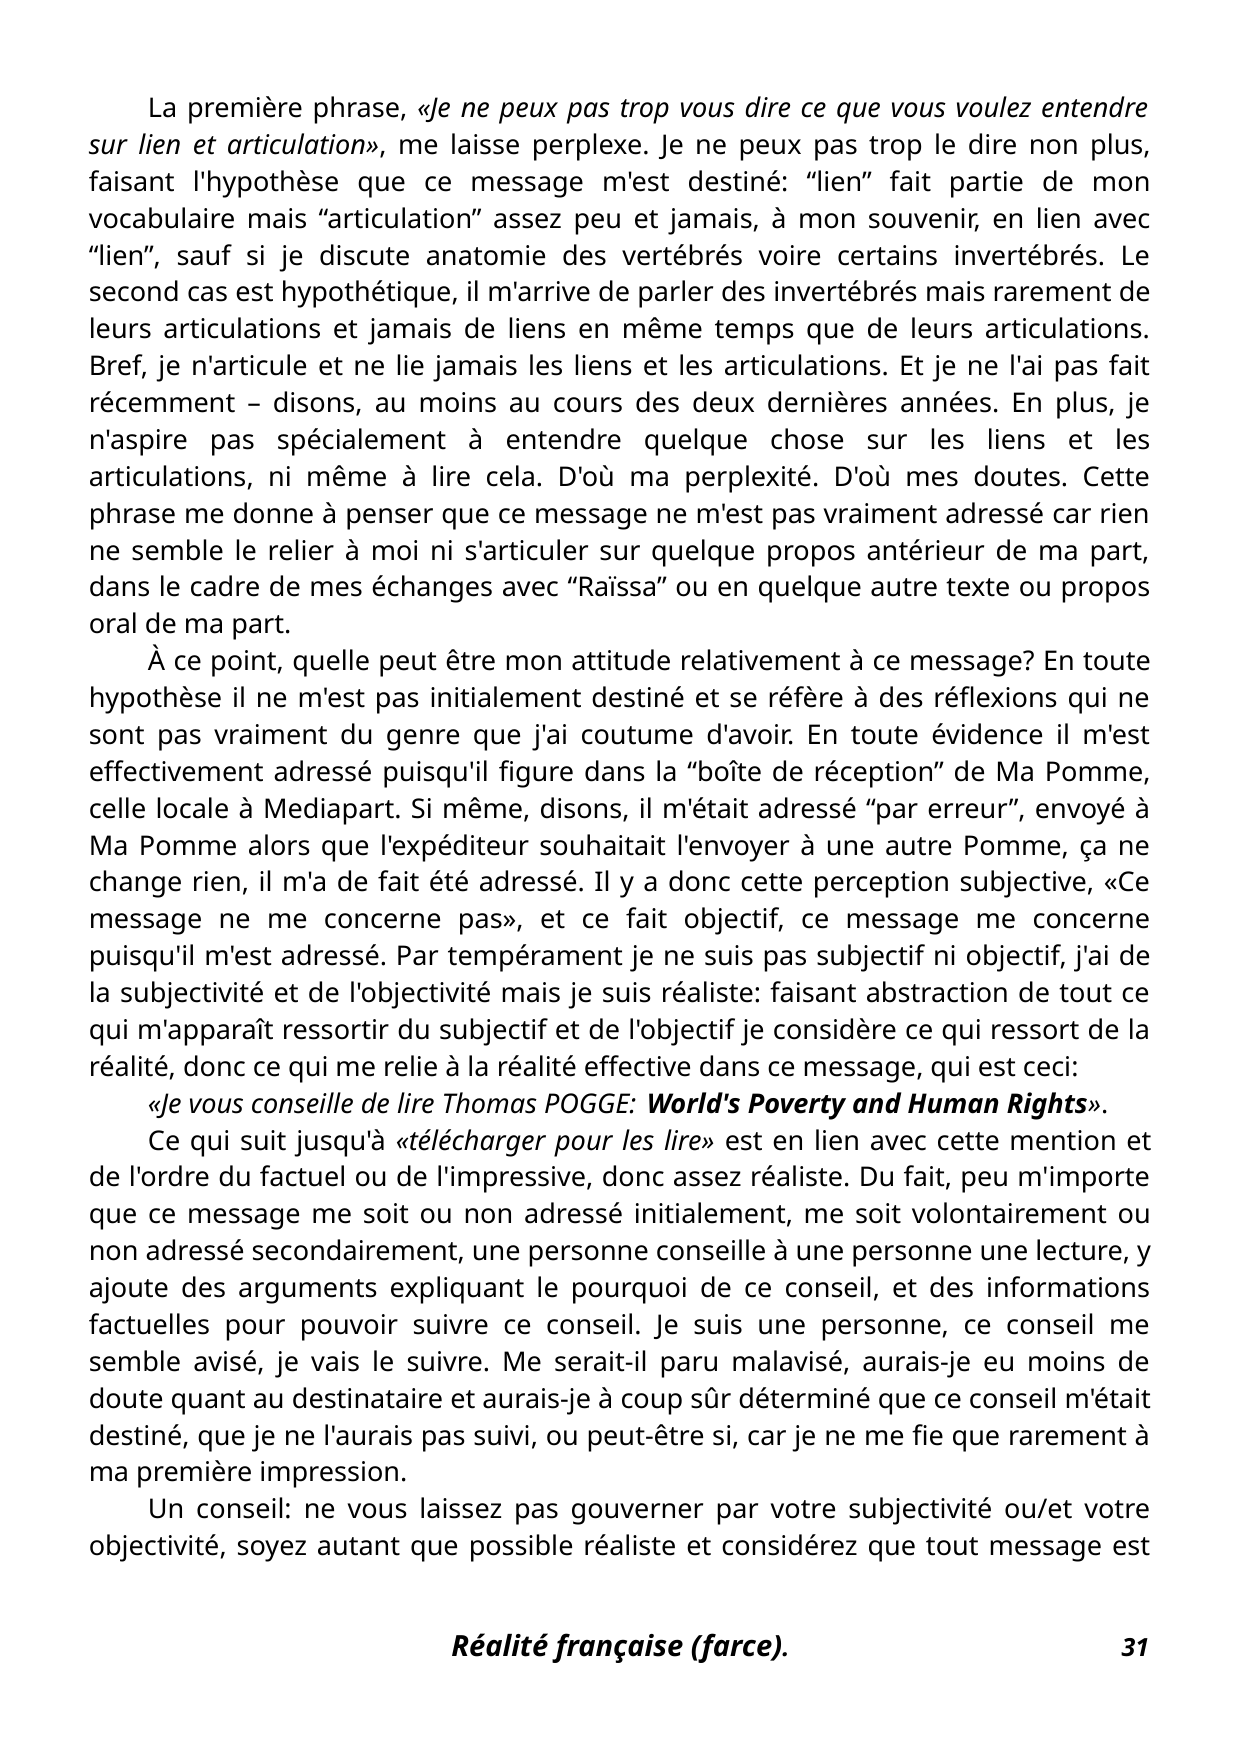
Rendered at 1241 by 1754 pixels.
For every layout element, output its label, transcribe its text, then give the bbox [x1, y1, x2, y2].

text «Je vous conseille de lire Thomas POGGE: World's Poverty and Human Rights». [88, 1084, 1152, 1121]
text Ce qui suit jusqu'à «télécharger pour les lire» est en lien avec cette mention et de l'ordre du factuel ou de l'impressive, donc assez réaliste. Du fait, peu m'importe que ce message me soit ou non adressé initialement, me soit volontairement ou non adressé secondairement, une personne conseille à une personne une lecture, y ajoute des arguments expliquant le pourquoi de ce conseil, et des informations factuelles pour pouvoir suivre ce conseil. Je suis une personne, ce conseil me semble avisé, je vais le suivre. Me serait-il paru malavisé, aurais-je eu moins de doute quant au destinataire et aurais-je à coup sûr déterminé que ce conseil m'était destiné, que je ne l'aurais pas suivi, ou peut-être si, car je ne me fie que rarement à ma première impression. [88, 1121, 1152, 1490]
text Un conseil: ne vous laissez pas gouverner par votre subjectivité ou/et votre objectivité, soyez autant que possible réaliste et considérez que tout message est [88, 1490, 1152, 1563]
text La première phrase, «Je ne peux pas trop vous dire ce que vous voulez entendre sur lien et articulation», me laisse perplexe. Je ne peux pas trop le dire non plus, faisant l'hypothèse que ce message m'est destiné: “lien” fait partie de mon vocabulaire mais “articulation” assez peu et jamais, à mon souvenir, en lien avec “lien”, sauf si je discute anatomie des vertébrés voire certains invertébrés. Le second cas est hypothétique, il m'arrive de parler des invertébrés mais rarement de leurs articulations et jamais de liens en même temps que de leurs articulations. Bref, je n'articule et ne lie jamais les liens et les articulations. Et je ne l'ai pas fait récemment – disons, au moins au cours des deux dernières années. En plus, je n'aspire pas spécialement à entendre quelque chose sur les liens et les articulations, ni même à lire cela. D'où ma perplexité. D'où mes doutes. Cette phrase me donne à penser que ce message ne m'est pas vraiment adressé car rien ne semble le relier à moi ni s'articuler sur quelque propos antérieur de ma part, dans le cadre de mes échanges avec “Raïssa” ou en quelque autre texte ou propos oral de ma part. [88, 88, 1152, 642]
text À ce point, quelle peut être mon attitude relativement à ce message? En toute hypothèse il ne m'est pas initialement destiné et se réfère à des réflexions qui ne sont pas vraiment du genre que j'ai coutume d'avoir. En toute évidence il m'est effectivement adressé puisqu'il figure dans la “boîte de réception” de Ma Pomme, celle locale à Mediapart. Si même, disons, il m'était adressé “par erreur”, envoyé à Ma Pomme alors que l'expéditeur souhaitait l'envoyer à une autre Pomme, ça ne change rien, il m'a de fait été adressé. Il y a donc cette perception subjective, «Ce message ne me concerne pas», et ce fait objectif, ce message me concerne puisqu'il m'est adressé. Par tempérament je ne suis pas subjectif ni objectif, j'ai de la subjectivité et de l'objectivité mais je suis réaliste: faisant abstraction de tout ce qui m'apparaît ressortir du subjectif et de l'objectif je considère ce qui ressort de la réalité, donc ce qui me relie à la réalité effective dans ce message, qui est ceci: [88, 642, 1152, 1084]
